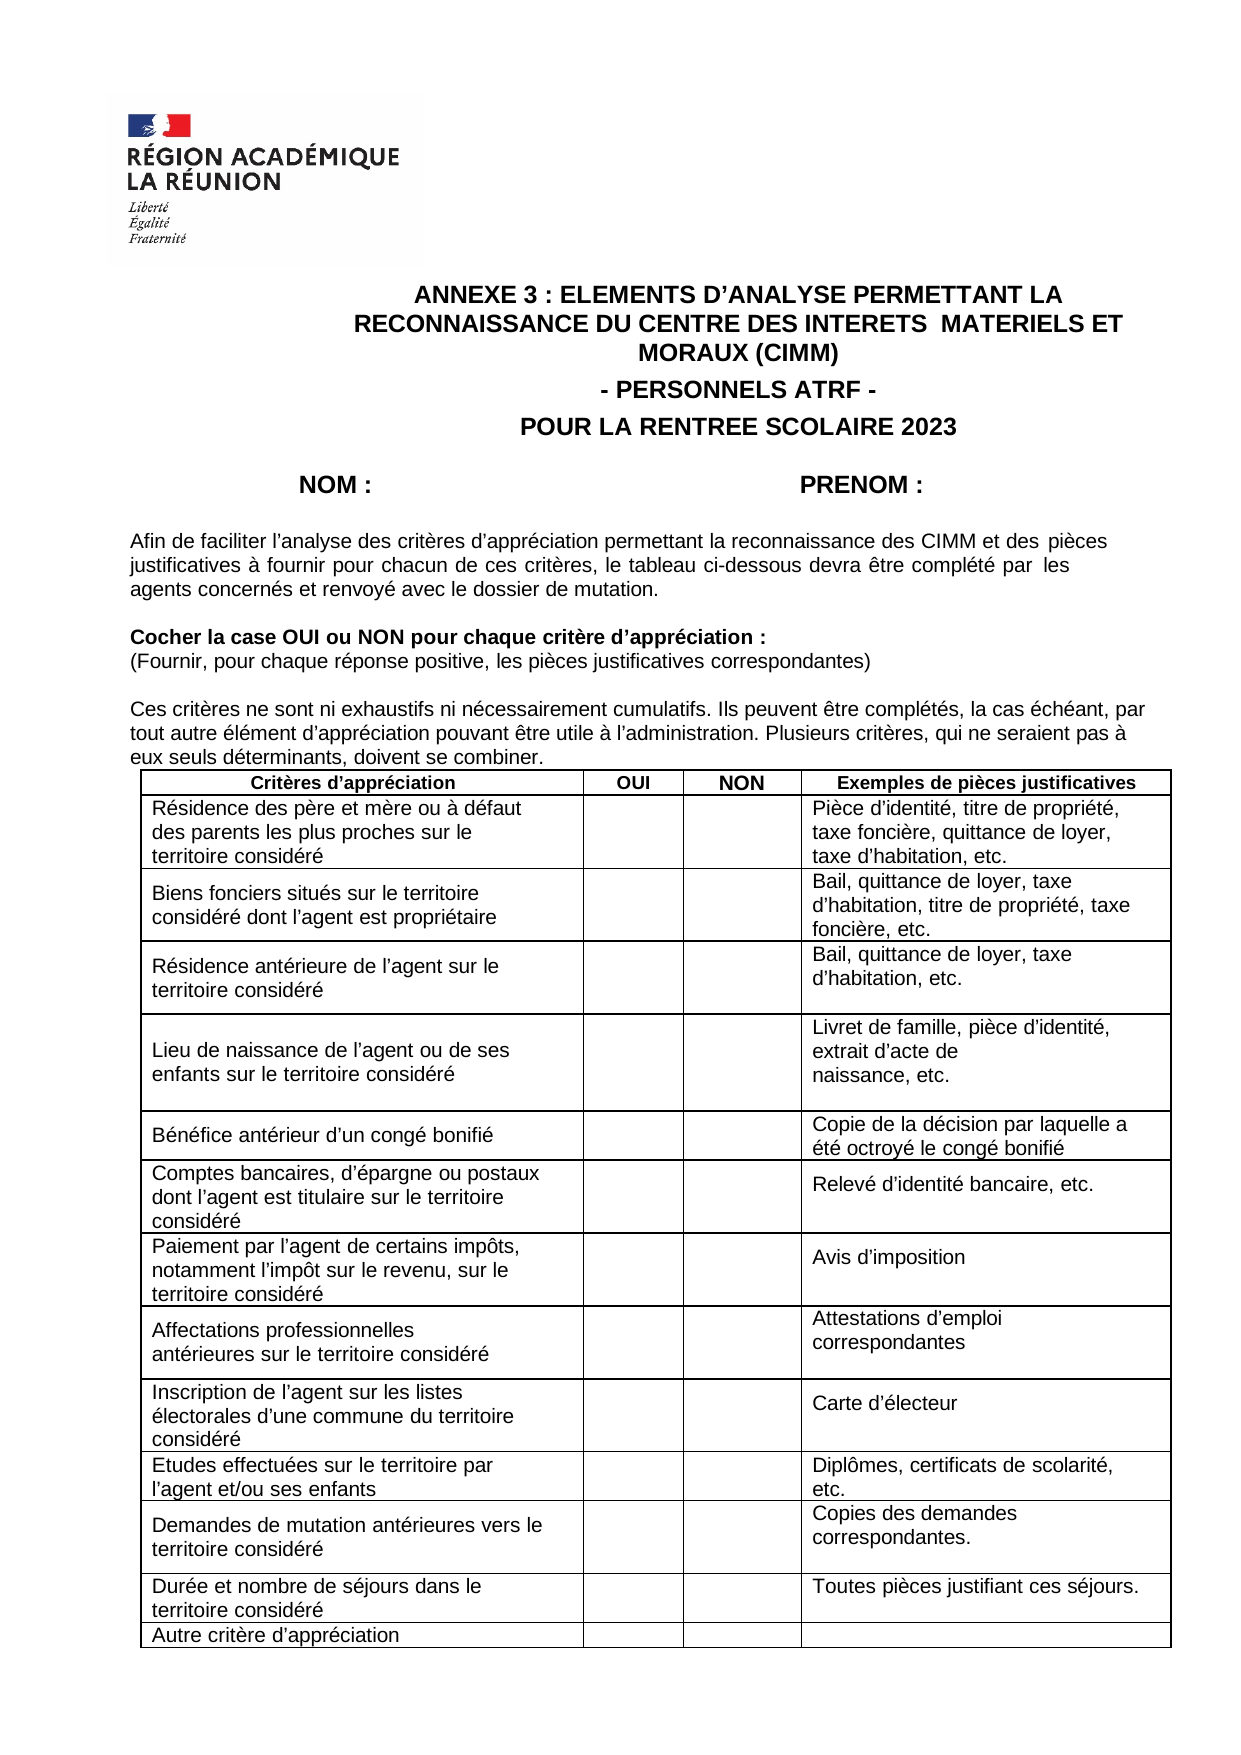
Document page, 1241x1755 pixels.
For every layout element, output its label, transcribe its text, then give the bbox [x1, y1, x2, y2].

table_header Exemples de pièces justificatives [802, 771, 1170, 794]
subtitle NOM : PRENOM : [299, 470, 1178, 499]
table_cell [584, 1112, 683, 1159]
table_cell [584, 869, 683, 940]
table_cell [584, 1501, 683, 1573]
table_cell Attestations d’emploi correspondantes [802, 1307, 1170, 1378]
table_cell [684, 1161, 801, 1232]
table_cell Carte d’électeur [802, 1380, 1170, 1451]
table_cell [684, 1452, 801, 1500]
table_cell Résidence des père et mère ou à défaut des parents les plus proches sur le territoire considéré [142, 796, 583, 867]
table_cell [584, 1015, 683, 1110]
text Afin de faciliter l’analyse des critères d’appréciation permettant la reconnaissance des CIMM et des pièces justificatives à fournir pour chacun de ces critères, le tableau ci-dessous devra être complété par les agents concernés et renvoyé avec le dossier de mutation. [130, 529, 1123, 601]
table_cell [684, 1015, 801, 1110]
table_cell Copies des demandes correspondantes. [802, 1501, 1170, 1573]
table_cell Inscription de l’agent sur les listes électorales d’une commune du territoire considéré [142, 1380, 583, 1451]
table_cell Lieu de naissance de l’agent ou de ses enfants sur le territoire considéré [142, 1015, 583, 1110]
table_cell [684, 1501, 801, 1573]
table_cell [684, 1380, 801, 1451]
table_cell Durée et nombre de séjours dans le territoire considéré [142, 1574, 583, 1622]
table_cell Résidence antérieure de l’agent sur le territoire considéré [142, 942, 583, 1013]
table_cell Bail, quittance de loyer, taxe d’habitation, titre de propriété, taxe foncière, etc. [802, 869, 1170, 940]
table_cell Pièce d’identité, titre de propriété, taxe foncière, quittance de loyer, taxe d’habitation, etc. [802, 796, 1170, 867]
table_cell Bail, quittance de loyer, taxe d’habitation, etc. [802, 942, 1170, 1013]
table_cell [684, 1234, 801, 1305]
table_cell [684, 869, 801, 940]
table_cell Affectations professionnelles antérieures sur le territoire considéré [142, 1307, 583, 1378]
table_cell Autre critère d’appréciation [142, 1623, 583, 1647]
table_cell Copie de la décision par laquelle a été octroyé le congé bonifié [802, 1112, 1170, 1159]
text Ces critères ne sont ni exhaustifs ni nécessairement cumulatifs. Ils peuvent être complétés, la cas échéant, par [130, 697, 1178, 721]
table_cell [584, 1574, 683, 1622]
table_header Critères d’appréciation [142, 771, 583, 794]
table_cell [684, 796, 801, 867]
table_cell [584, 1452, 683, 1500]
table_cell Avis d’imposition [802, 1234, 1170, 1305]
table_cell [802, 1623, 1170, 1647]
table_cell Comptes bancaires, d’épargne ou postaux dont l’agent est titulaire sur le territoire considéré [142, 1161, 583, 1232]
table_cell Etudes effectuées sur le territoire par l’agent et/ou ses enfants [142, 1452, 583, 1500]
table_cell [684, 1623, 801, 1647]
table_cell Relevé d’identité bancaire, etc. [802, 1161, 1170, 1232]
table_cell [684, 1574, 801, 1622]
table_cell [684, 1307, 801, 1378]
table_cell Paiement par l’agent de certains impôts, notamment l’impôt sur le revenu, sur le territoire considéré [142, 1234, 583, 1305]
picture [105, 91, 424, 266]
subtitle - PERSONNELS ATRF - [299, 375, 1178, 404]
subtitle POUR LA RENTREE SCOLAIRE 2023 [299, 412, 1178, 441]
text eux seuls déterminants, doivent se combiner. [130, 745, 1178, 769]
table_cell [584, 1623, 683, 1647]
text tout autre élément d’appréciation pouvant être utile à l’administration. Plusieurs critères, qui ne seraient pas à [130, 721, 1178, 745]
table_cell Biens fonciers situés sur le territoire considéré dont l’agent est propriétaire [142, 869, 583, 940]
table_cell Diplômes, certificats de scolarité, etc. [802, 1452, 1170, 1500]
table_cell [684, 942, 801, 1013]
subtitle ANNEXE 3 : ELEMENTS D’ANALYSE PERMETTANT LA RECONNAISSANCE DU CENTRE DES INTERETS MATERIELS ET MORAUX (CIMM) [299, 280, 1178, 367]
table_cell [684, 1112, 801, 1159]
table_cell [584, 796, 683, 867]
table_cell [584, 1307, 683, 1378]
table_cell Toutes pièces justifiant ces séjours. [802, 1574, 1170, 1622]
table_cell [584, 1161, 683, 1232]
table_cell Livret de famille, pièce d’identité, extrait d’acte de naissance, etc. [802, 1015, 1170, 1110]
table_cell Bénéfice antérieur d’un congé bonifié [142, 1112, 583, 1159]
text (Fournir, pour chaque réponse positive, les pièces justificatives correspondantes) [130, 649, 1178, 673]
subtitle Cocher la case OUI ou NON pour chaque critère d’appréciation : [130, 625, 1178, 649]
table_cell [584, 1234, 683, 1305]
table_cell [584, 942, 683, 1013]
table_header NON [684, 771, 801, 794]
table_header OUI [584, 771, 683, 794]
table_cell Demandes de mutation antérieures vers le territoire considéré [142, 1501, 583, 1573]
table_cell [584, 1380, 683, 1451]
